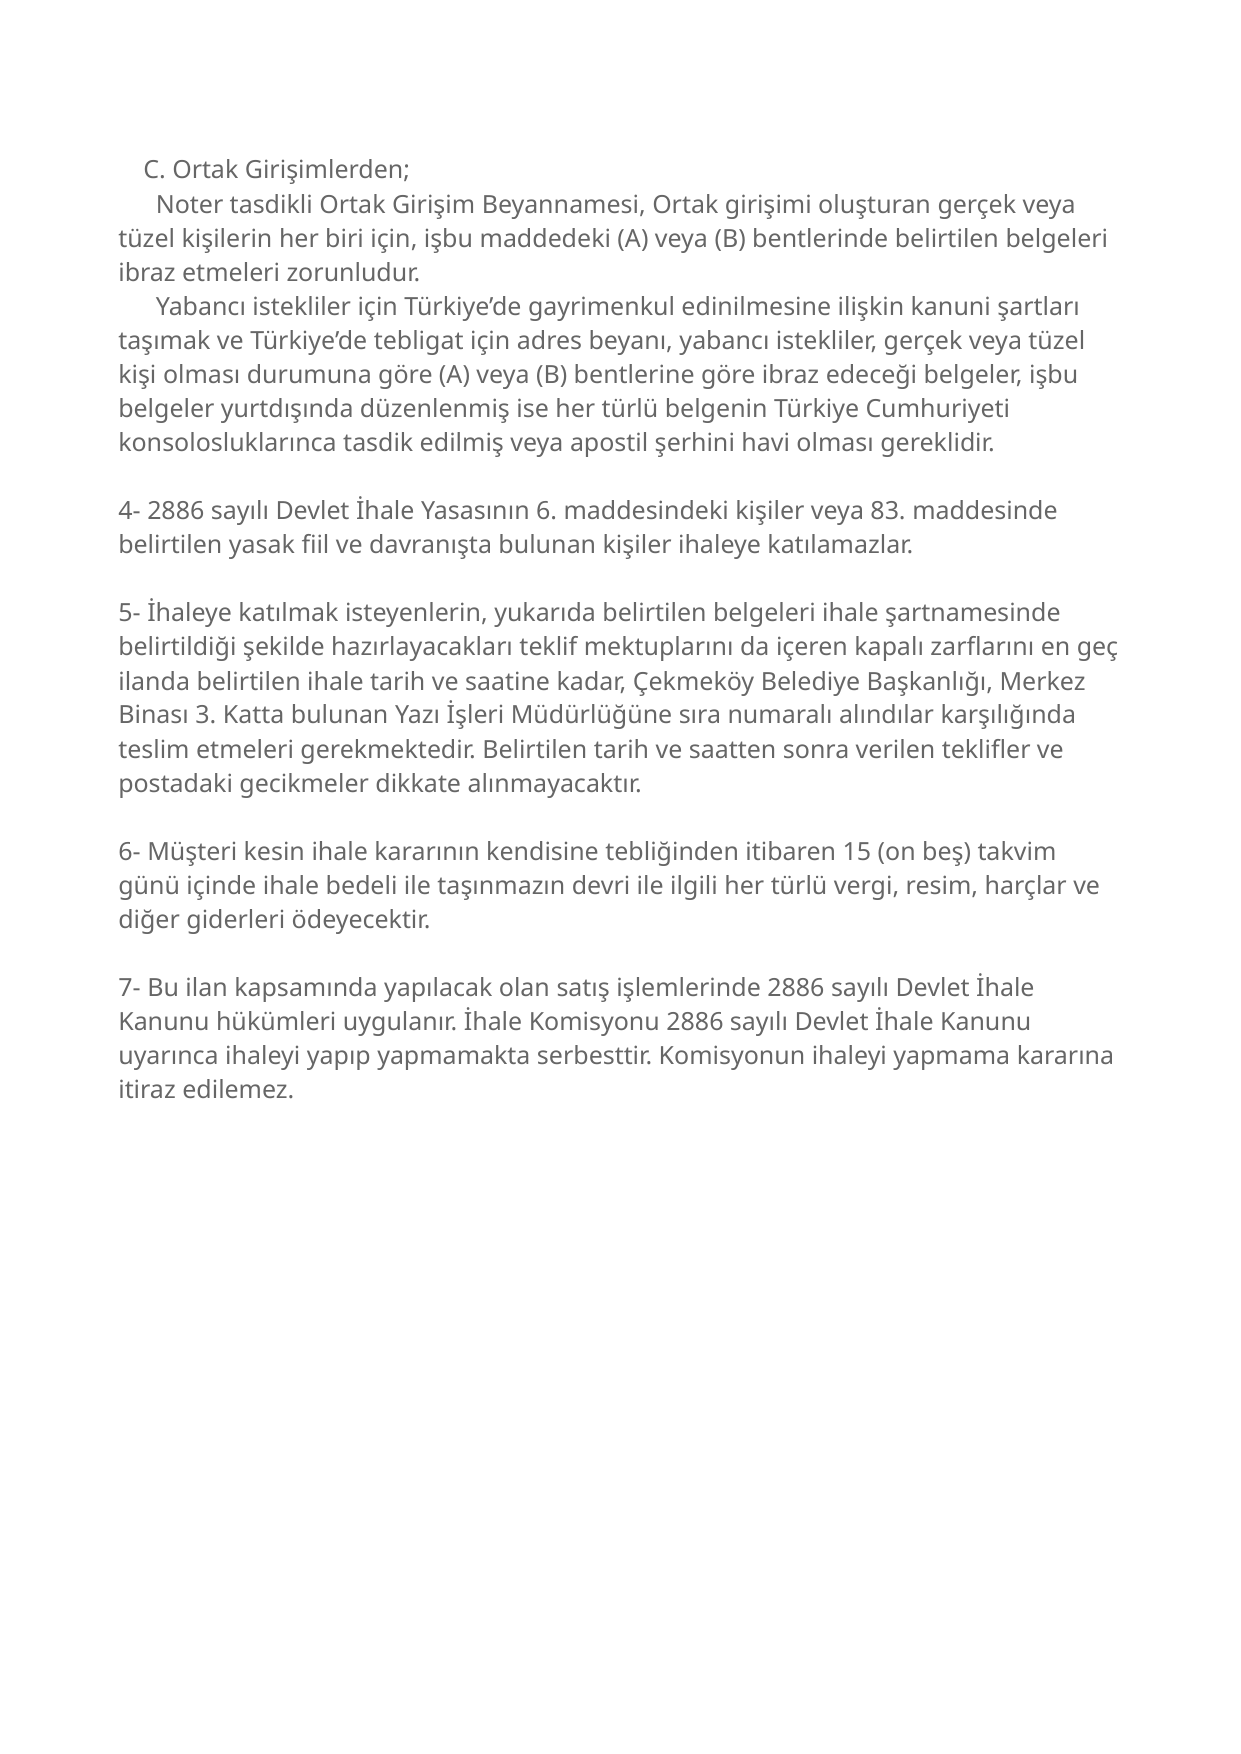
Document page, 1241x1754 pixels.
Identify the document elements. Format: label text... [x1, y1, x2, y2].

text 4- 2886 sayılı Devlet İhale Yasasının 6. maddesindeki kişiler veya 83. maddesinde belirtilen yasak fiil ve davranışta bulunan kişiler ihaleye katılamazlar. 5- İhaleye katılmak isteyenlerin, yukarıda belirtilen belgeleri ihale şartnamesinde belirtildiği şekilde hazırlayacakları teklif mektuplarını da içeren kapalı zarflarını en geç ilanda belirtilen ihale tarih ve saatine kadar, Çekmeköy Belediye Başkanlığı, Merkez Binası 3. Katta bulunan Yazı İşleri Müdürlüğüne sıra numaralı alındılar karşılığında teslim etmeleri gerekmektedir. Belirtilen tarih ve saatten sonra verilen teklifler ve postadaki gecikmeler dikkate alınmayacaktır. 6- Müşteri kesin ihale kararının kendisine tebliğinden itibaren 15 (on beş) takvim günü içinde ihale bedeli ile taşınmazın devri ile ilgili her türlü vergi, resim, harçlar ve diğer giderleri ödeyecektir. 7- Bu ilan kapsamında yapılacak olan satış işlemlerinde 2886 sayılı Devlet İhale Kanunu hükümleri uygulanır. İhale Komisyonu 2886 sayılı Devlet İhale Kanunu uyarınca ihaleyi yapıp yapmamakta serbesttir. Komisyonun ihaleyi yapmama kararına itiraz edilemez. [118, 493, 1122, 1106]
text Noter tasdikli Ortak Girişim Beyannamesi, Ortak girişimi oluşturan gerçek veya tüzel kişilerin her biri için, işbu maddedeki (A) veya (B) bentlerinde belirtilen belgeleri ibraz etmeleri zorunludur. [118, 186, 1122, 288]
text Yabancı istekliler için Türkiye’de gayrimenkul edinilmesine ilişkin kanuni şartları taşımak ve Türkiye’de tebligat için adres beyanı, yabancı istekliler, gerçek veya tüzel kişi olması durumuna göre (A) veya (B) bentlerine göre ibraz edeceği belgeler, işbu belgeler yurtdışında düzenlenmiş ise her türlü belgenin Türkiye Cumhuriyeti konsolosluklarınca tasdik edilmiş veya apostil şerhini havi olması gereklidir. [118, 288, 1122, 493]
text C. Ortak Girişimlerden; [118, 152, 1122, 186]
text [118, 118, 1122, 152]
